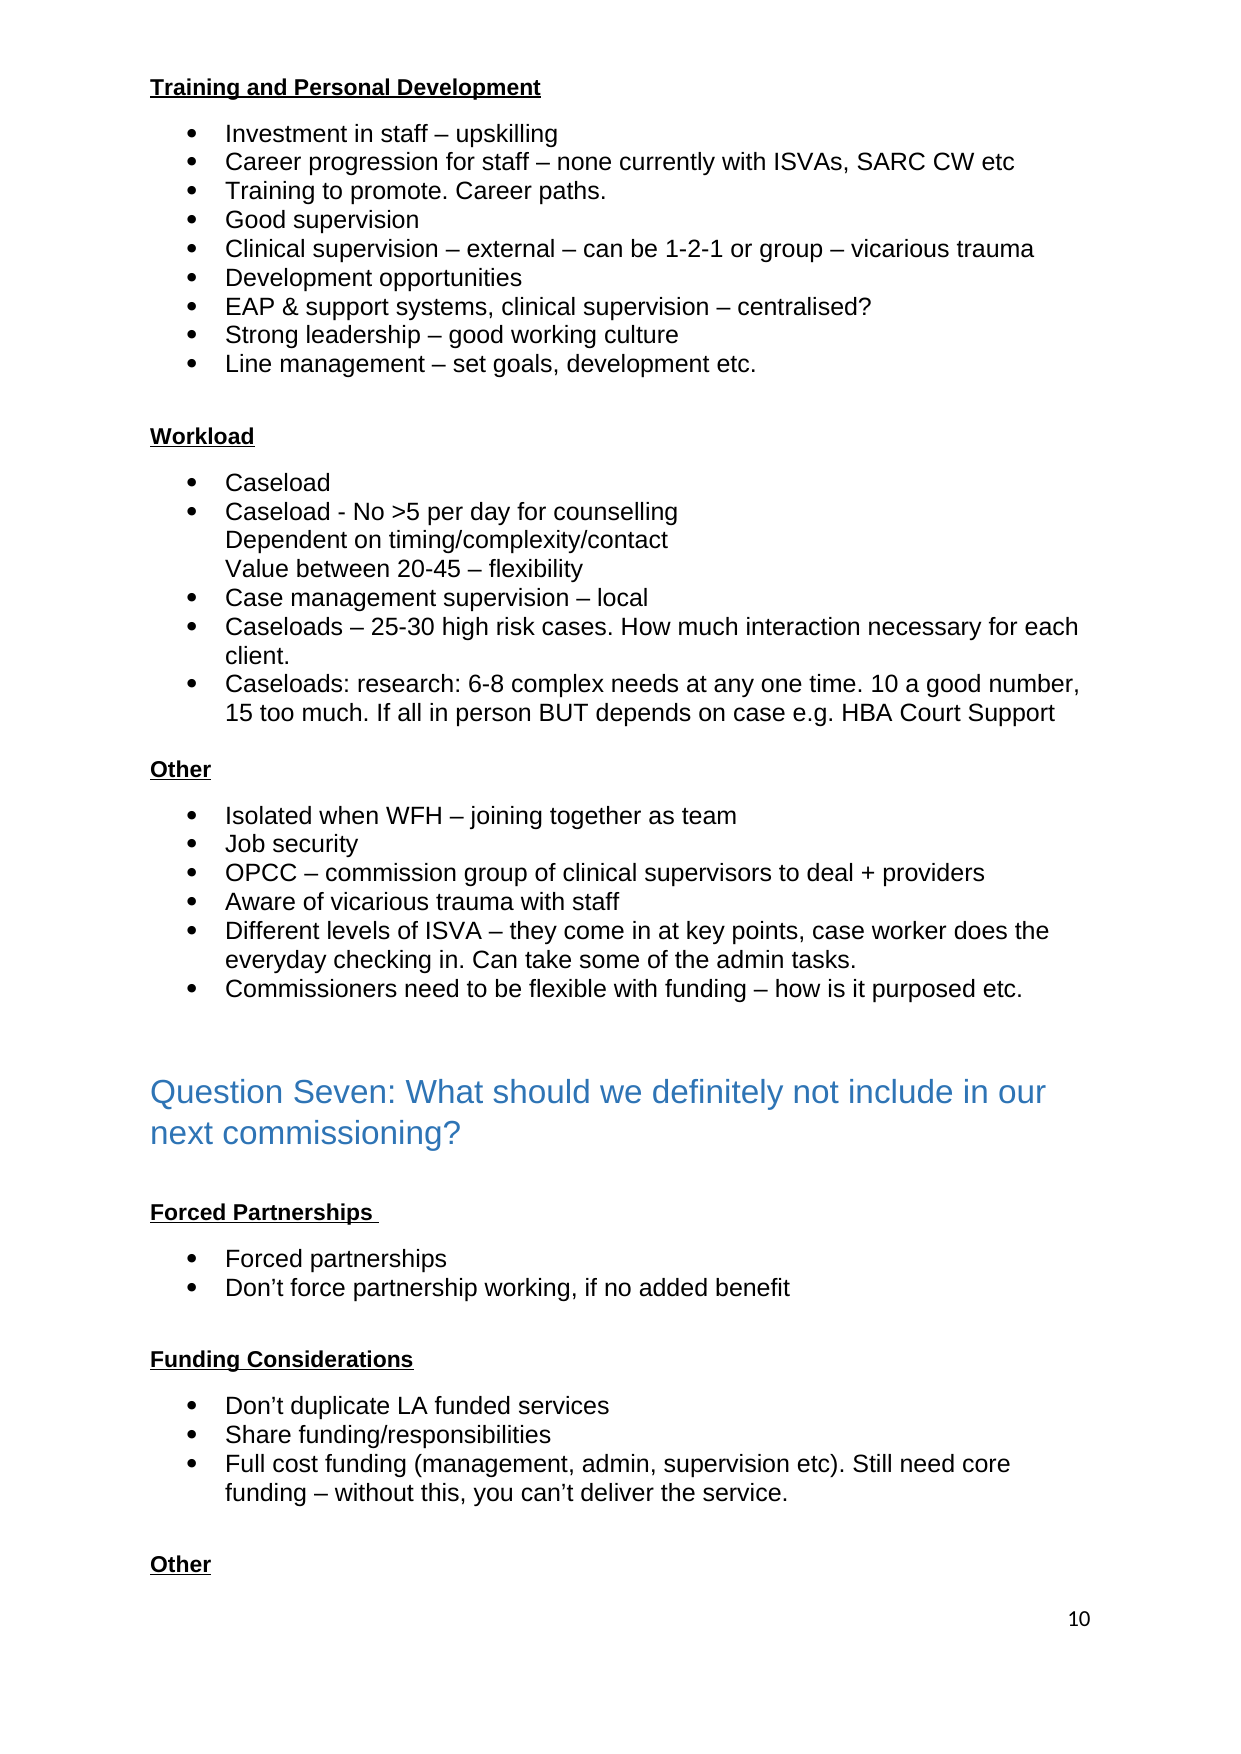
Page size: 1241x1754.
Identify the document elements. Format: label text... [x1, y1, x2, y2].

list Training to promote. Career paths. [187, 176, 1090, 205]
text Forced Partnerships [150, 1199, 1090, 1226]
list Line management – set goals, development etc. [187, 349, 1090, 378]
list Dependent on timing/complexity/contact [225, 526, 1090, 554]
text Funding Considerations [150, 1346, 1090, 1373]
list Good supervision [187, 205, 1090, 234]
list Caseloads: research: 6-8 complex needs at any one time. 10 a good number, 15 too much. If all in person BUT depends on case e.g. HBA Court Support [187, 669, 1090, 727]
subtitle Question Seven: What should we definitely not include in our next commissioning? [150, 1072, 1090, 1152]
list Aware of vicarious trauma with staff [187, 887, 1090, 916]
list Share funding/responsibilities [187, 1420, 1090, 1449]
list Don’t force partnership working, if no added benefit [187, 1273, 1090, 1302]
text Other [150, 756, 1090, 782]
list Forced partnerships [187, 1244, 1090, 1273]
list Value between 20-45 – flexibility [225, 554, 1090, 583]
list OPCC – commission group of clinical supervisors to deal + providers [187, 858, 1090, 887]
list Different levels of ISVA – they come in at key points, case worker does the everyday checking in. Can take some of the admin tasks. [187, 916, 1090, 974]
list Career progression for staff – none currently with ISVAs, SARC CW etc [187, 147, 1090, 176]
list Investment in staff – upskilling [187, 118, 1090, 147]
list Strong leadership – good working culture [187, 321, 1090, 349]
text Other [150, 1551, 1090, 1578]
text Workload [150, 423, 1090, 449]
list Caseloads – 25-30 high risk cases. How much interaction necessary for each client. [187, 612, 1090, 669]
list Full cost funding (management, admin, supervision etc). Still need core funding – without this, you can’t deliver the service. [187, 1449, 1090, 1507]
list Caseload - No >5 per day for counselling [187, 497, 1090, 526]
list Don’t duplicate LA funded services [187, 1391, 1090, 1420]
list Clinical supervision – external – can be 1-2-1 or group – vicarious trauma [187, 234, 1090, 263]
list EAP & support systems, clinical supervision – centralised? [187, 292, 1090, 321]
list Development opportunities [187, 263, 1090, 292]
list Case management supervision – local [187, 583, 1090, 612]
list Job security [187, 829, 1090, 858]
list Caseload [187, 468, 1090, 497]
text Training and Personal Development [150, 74, 1090, 100]
list Isolated when WFH – joining together as team [187, 801, 1090, 829]
list Commissioners need to be flexible with funding – how is it purposed etc. [187, 974, 1090, 1002]
